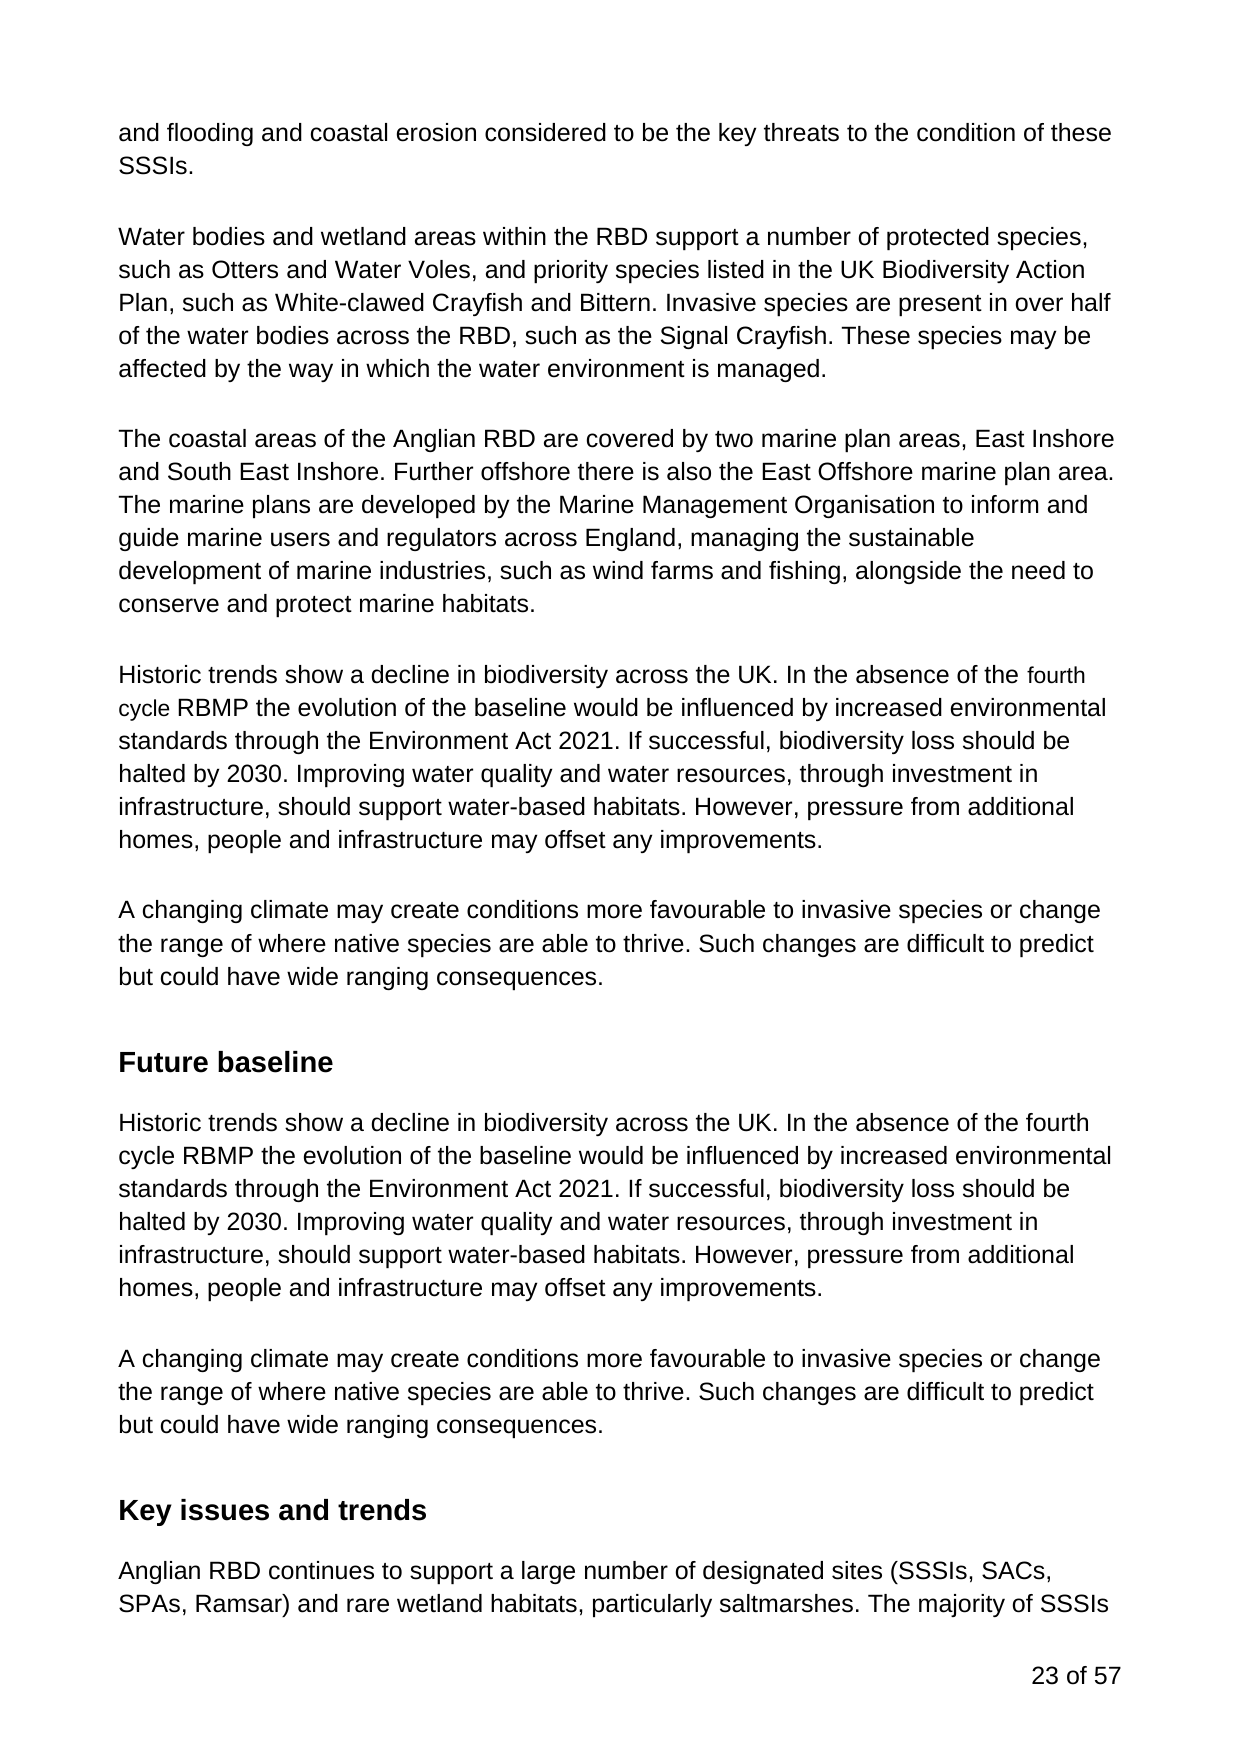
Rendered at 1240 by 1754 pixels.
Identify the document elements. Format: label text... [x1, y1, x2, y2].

text A changing climate may create conditions more favourable to invasive species or change the range of where native species are able to thrive. Such changes are difficult to predict but could have wide ranging consequences. [118, 1344, 1121, 1438]
text The coastal areas of the Anglian RBD are covered by two marine plan areas, East Inshore and South East Inshore. Further offshore there is also the East Offshore marine plan area. The marine plans are developed by the Marine Management Organisation to inform and guide marine users and regulators across England, managing the sustainable development of marine industries, such as wind farms and fishing, alongside the need to conserve and protect marine habitats. [118, 424, 1121, 618]
text A changing climate may create conditions more favourable to invasive species or change the range of where native species are able to thrive. Such changes are difficult to predict but could have wide ranging consequences. [118, 896, 1121, 990]
text Water bodies and wetland areas within the RBD support a number of protected species, such as Otters and Water Voles, and priority species listed in the UK Biodiversity Action Plan, such as White-clawed Crayfish and Bittern. Invasive species are present in over half of the water bodies across the RBD, such as the Signal Crayfish. These species may be affected by the way in which the water environment is managed. [118, 222, 1121, 382]
subtitle Future baseline [118, 1044, 1121, 1078]
subtitle Key issues and trends [118, 1493, 1121, 1526]
text Anglian RBD continues to support a large number of designated sites (SSSIs, SACs, SPAs, Ramsar) and rare wetland habitats, particularly saltmarshes. The majority of SSSIs [118, 1556, 1121, 1618]
text Historic trends show a decline in biodiversity across the UK. In the absence of the fourth cycle RBMP the evolution of the baseline would be influenced by increased environmental standards through the Environment Act 2021. If successful, biodiversity loss should be halted by 2030. Improving water quality and water resources, through investment in infrastructure, should support water-based habitats. However, pressure from additional homes, people and infrastructure may offset any improvements. [118, 1108, 1121, 1302]
text and flooding and coastal erosion considered to be the key threats to the condition of these SSSIs. [118, 118, 1121, 180]
text Historic trends show a decline in biodiversity across the UK. In the absence of the fourth cycle RBMP the evolution of the baseline would be influenced by increased environmental standards through the Environment Act 2021. If successful, biodiversity loss should be halted by 2030. Improving water quality and water resources, through investment in infrastructure, should support water-based habitats. However, pressure from additional homes, people and infrastructure may offset any improvements. [118, 660, 1121, 854]
